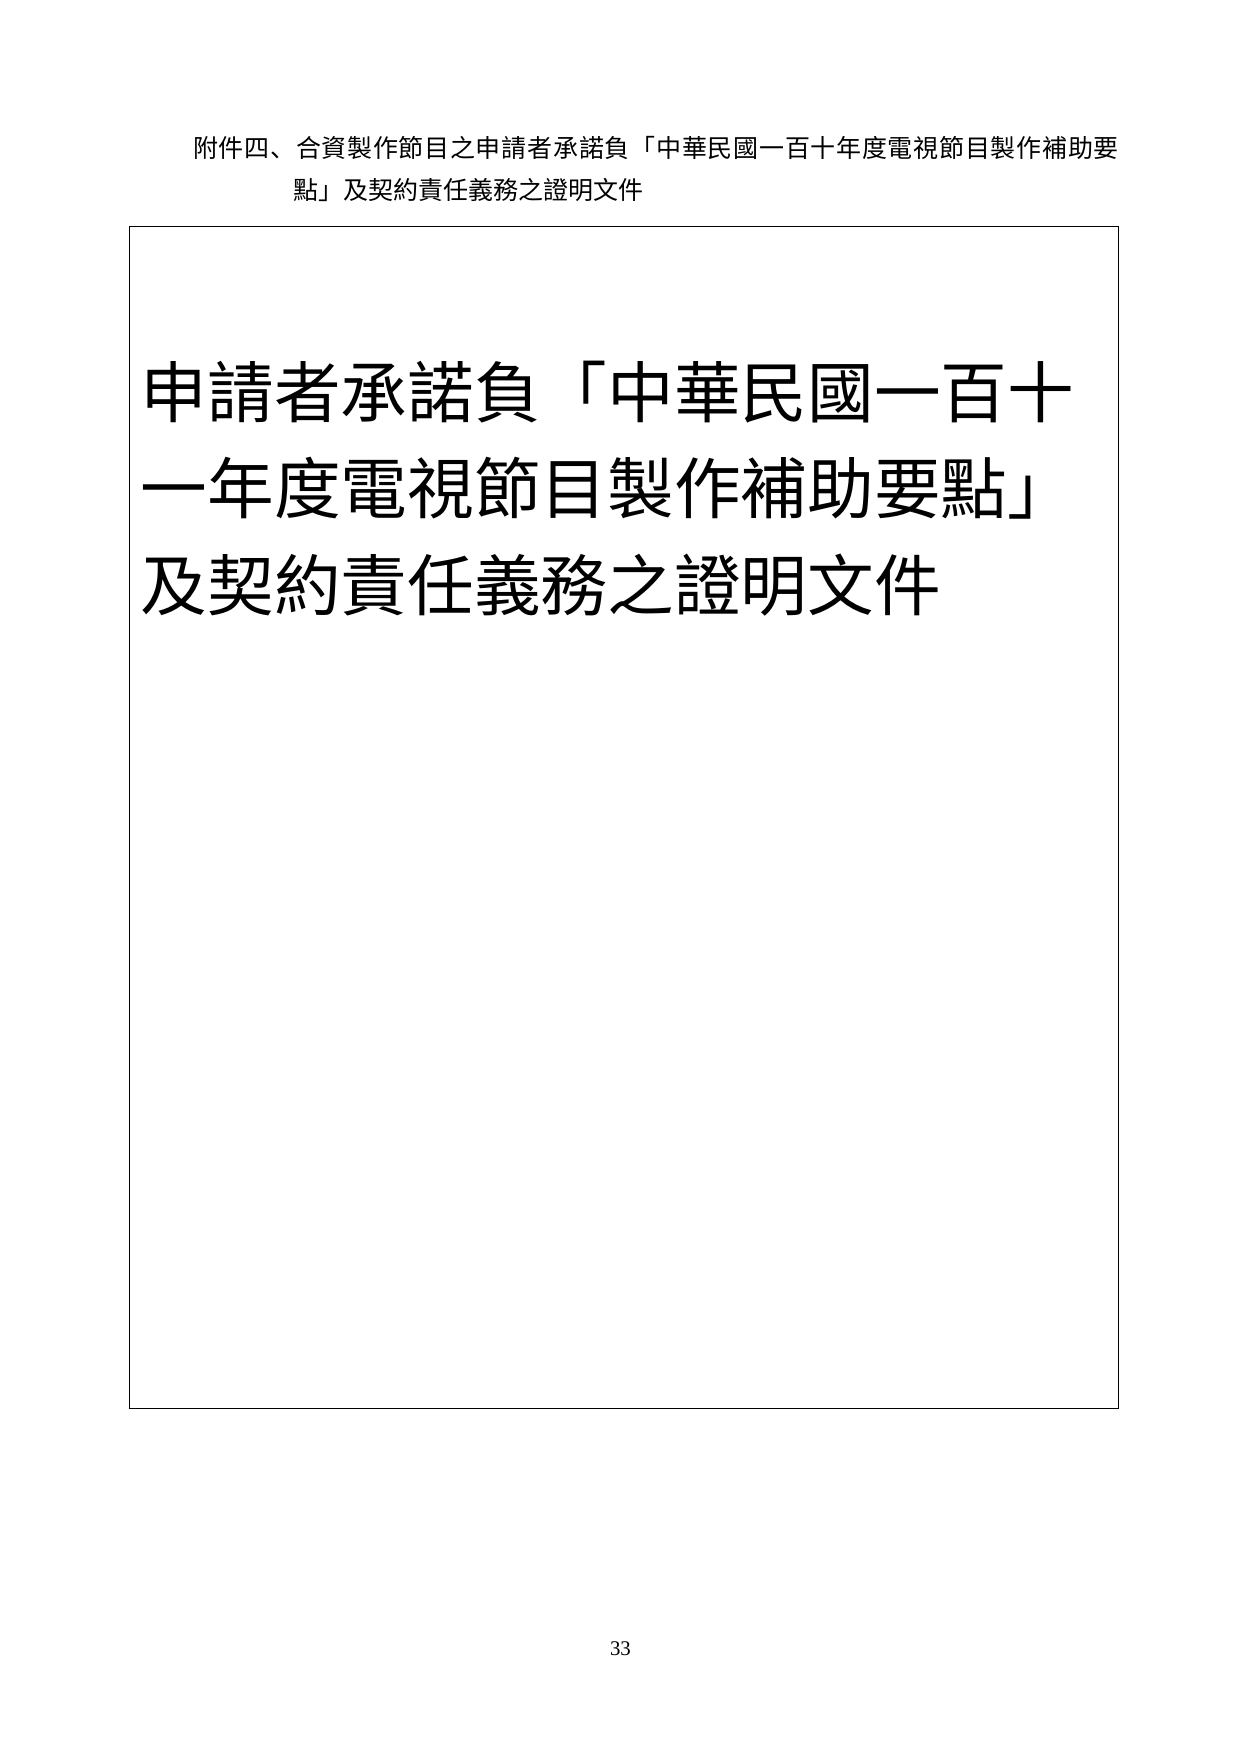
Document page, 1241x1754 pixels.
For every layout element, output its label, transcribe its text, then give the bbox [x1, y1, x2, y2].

table_header 申請者承諾負「中華民國一百十一年度電視節目製作補助要點」及契約責任義務之證明文件 [130, 227, 1118, 1407]
text 附件四、合資製作節目之申請者承諾負「中華民國一百十年度電視節目製作補助要點」及契約責任義務之證明文件 [193, 124, 1122, 207]
